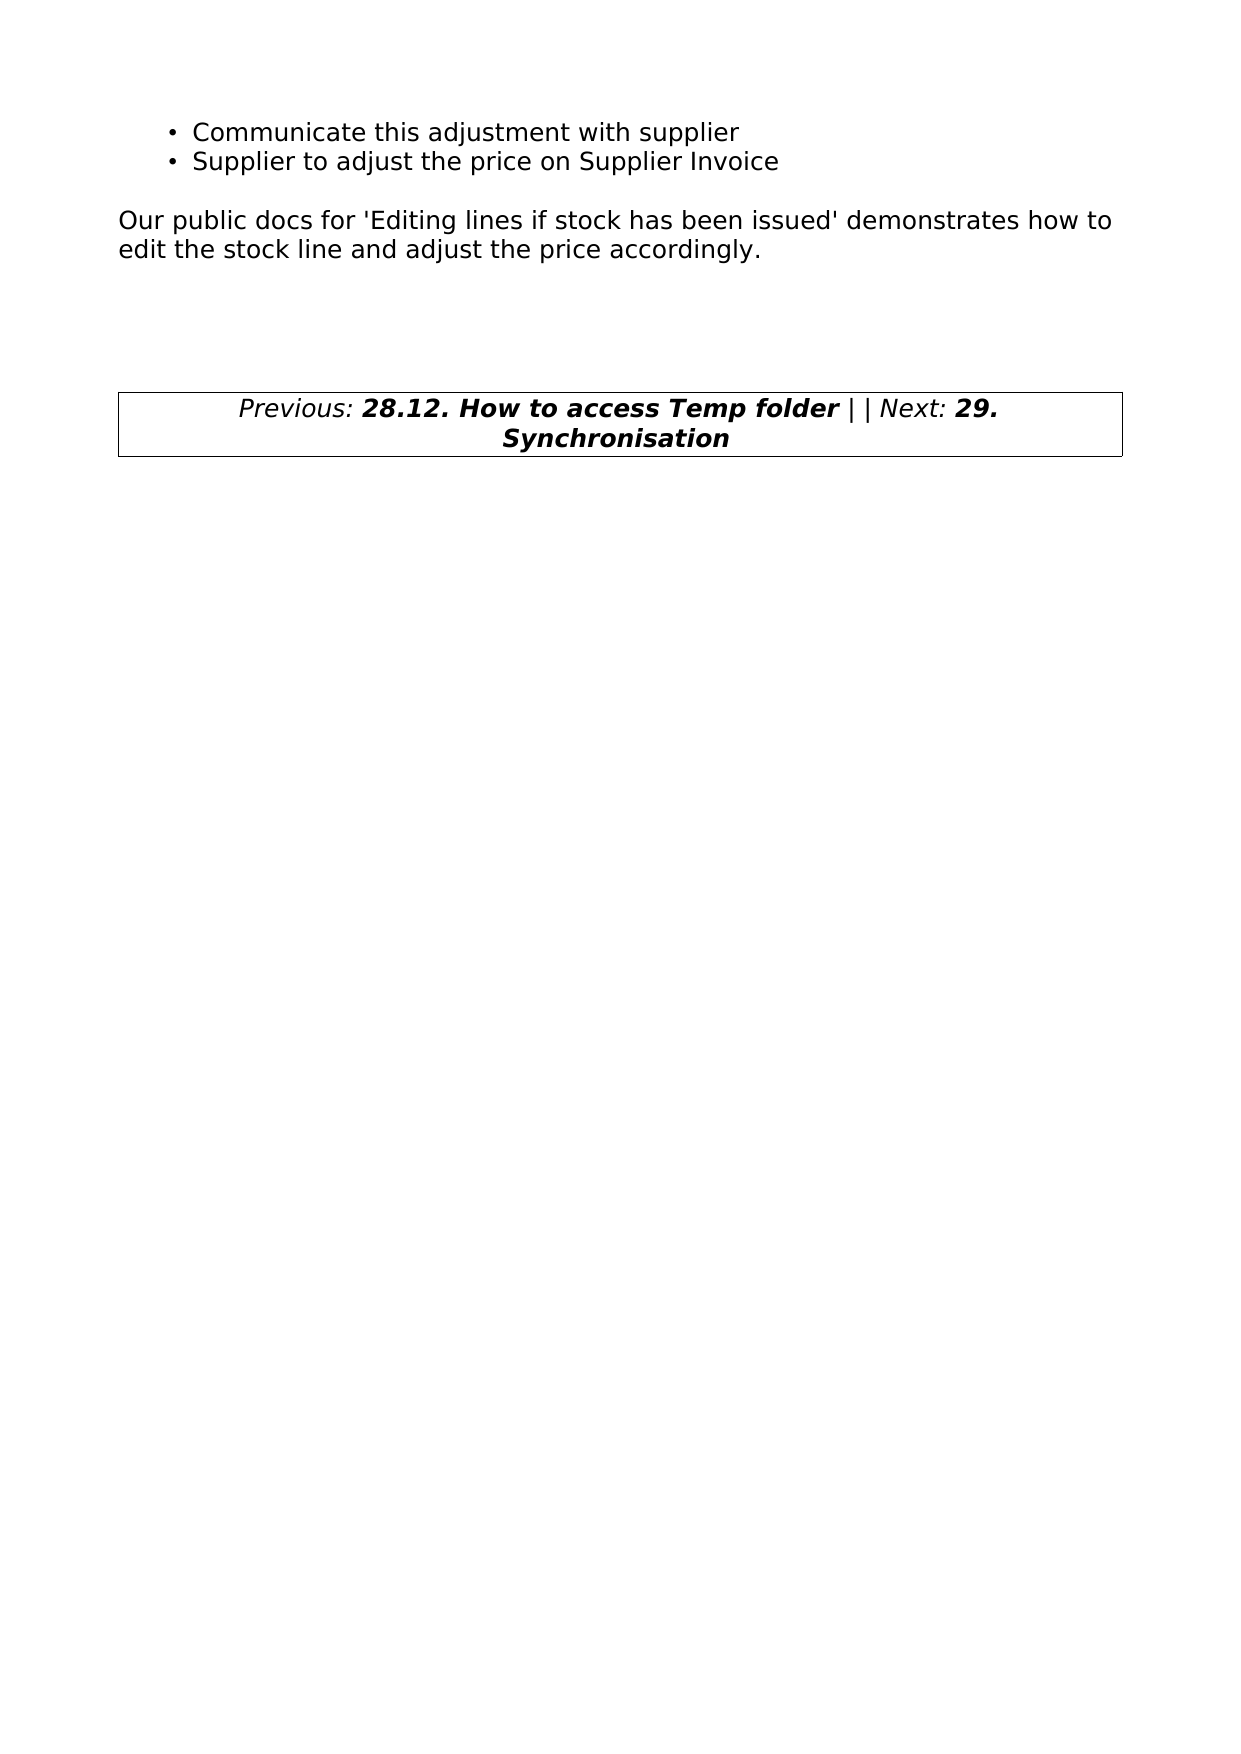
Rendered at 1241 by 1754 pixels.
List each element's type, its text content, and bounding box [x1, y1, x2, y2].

table_header Previous: 28.12. How to access Temp folder | | Next: 29. Synchronisation [119, 393, 1122, 456]
list Communicate this adjustment with supplier [177, 118, 1122, 147]
list Supplier to adjust the price on Supplier Invoice [177, 147, 1122, 176]
text Our public docs for 'Editing lines if stock has been issued' demonstrates how to edit the stock line and adjust the price accordingly. [118, 206, 1122, 264]
